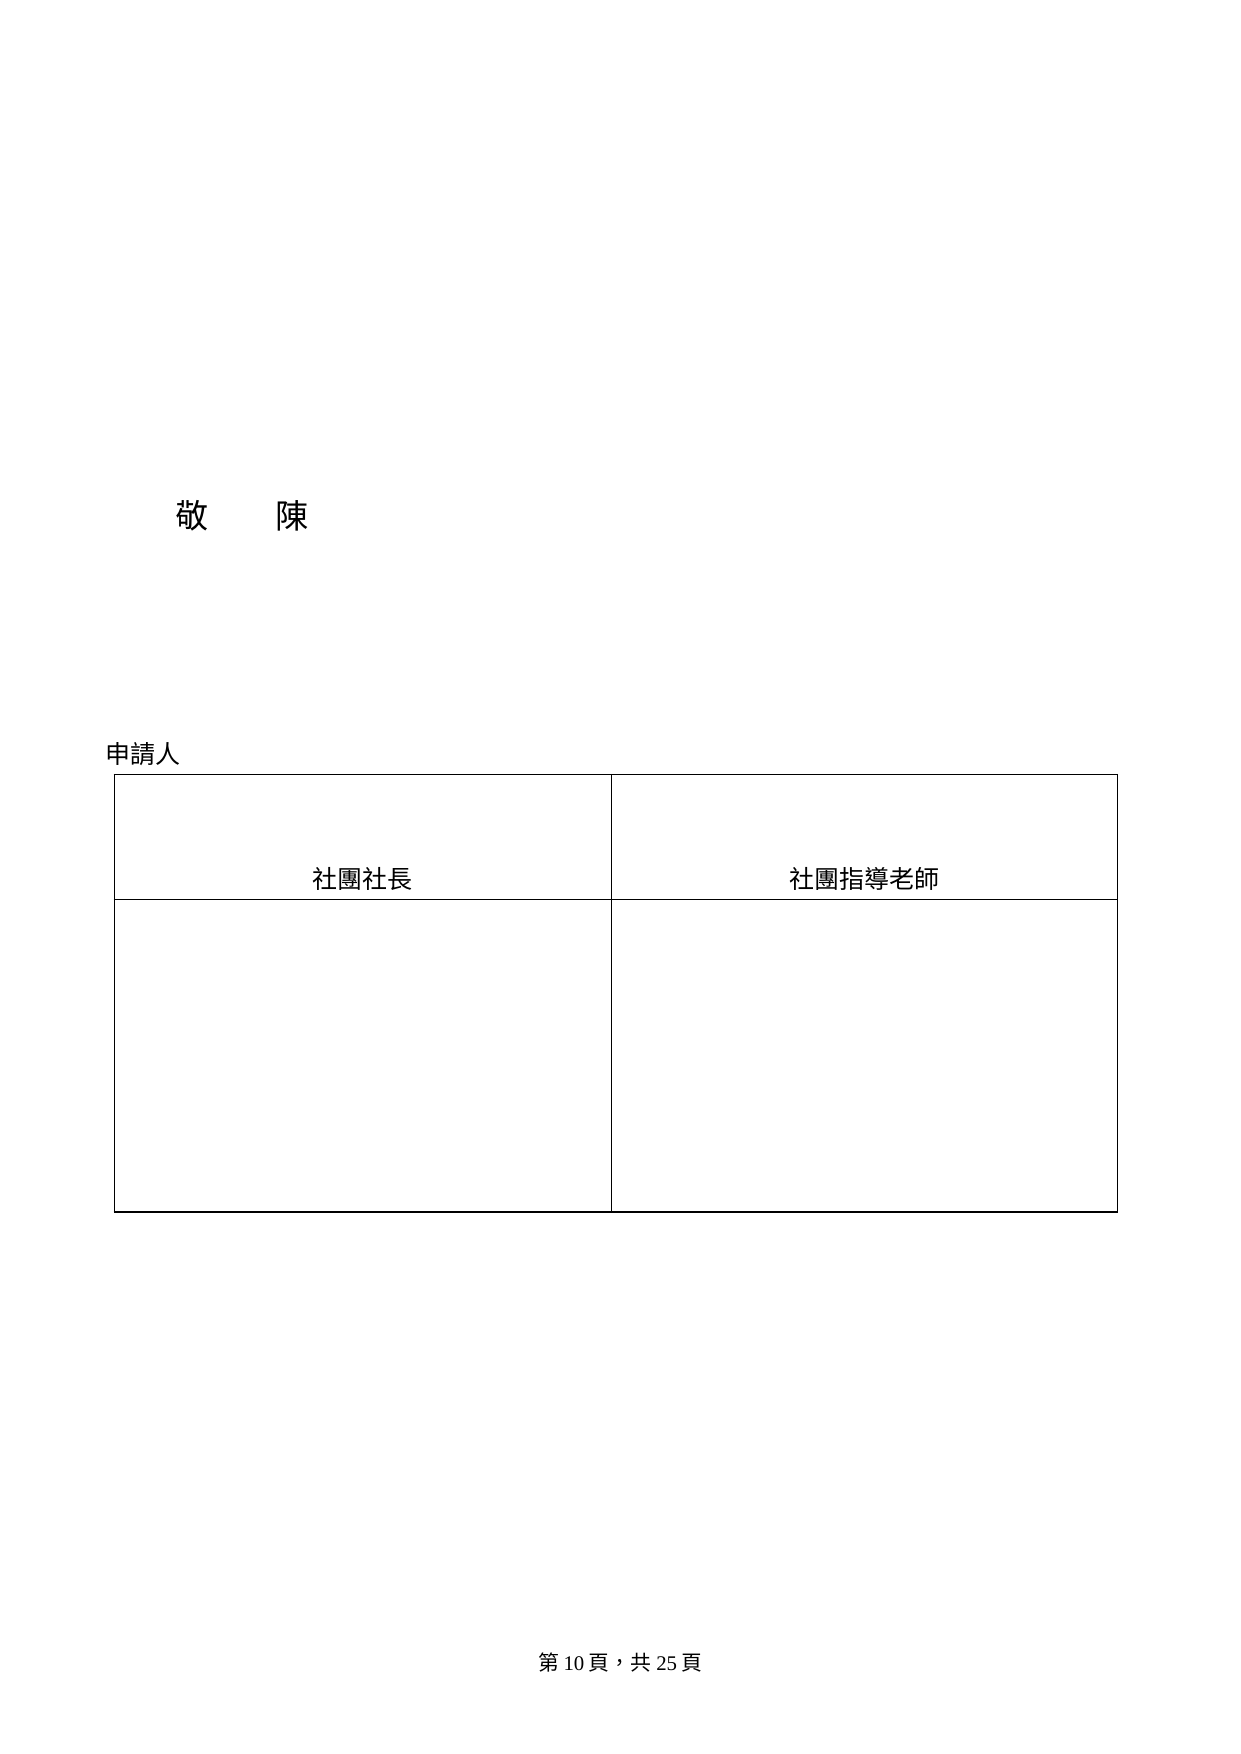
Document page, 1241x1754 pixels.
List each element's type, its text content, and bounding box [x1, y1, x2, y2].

table_header 社團社長 [115, 775, 611, 899]
table_cell [612, 900, 1117, 1211]
text 申請人 [75, 711, 1165, 774]
table_header 社團指導老師 [612, 775, 1117, 899]
table_cell [115, 900, 611, 1211]
text 敬 陳 [75, 490, 1165, 538]
